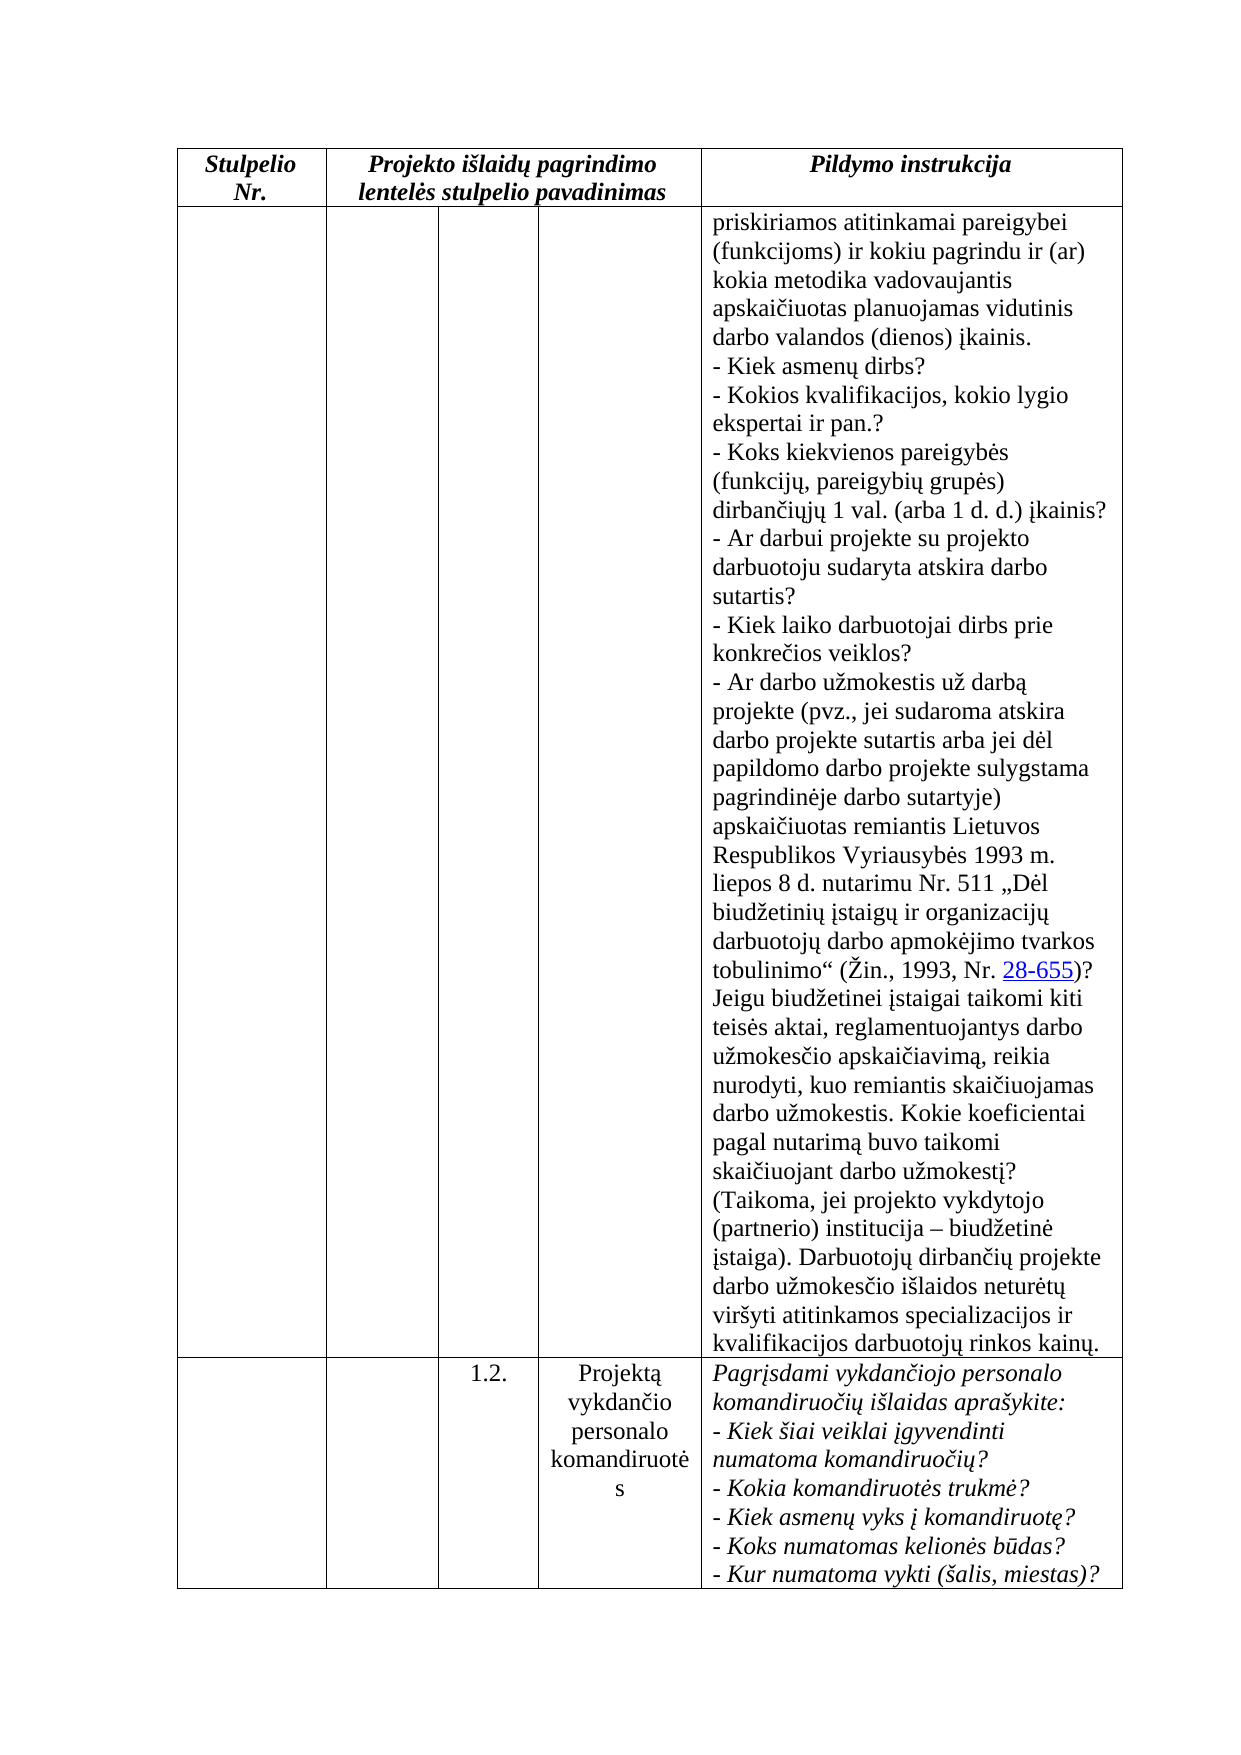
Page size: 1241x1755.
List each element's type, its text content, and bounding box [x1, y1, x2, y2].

table_cell [539, 207, 701, 1357]
table_header Stulpelio Nr. [178, 149, 326, 206]
table_cell Pagrįsdami vykdančiojo personalo komandiruočių išlaidas aprašykite: - Kiek šiai veiklai įgyvendinti numatoma komandiruočių? - Kokia komandiruotės trukmė? - Kiek asmenų vyks į komandiruotę? - Koks numatomas kelionės būdas? - Kur numatoma vykti (šalis, miestas)? [702, 1358, 1122, 1588]
table_header Pildymo instrukcija [702, 149, 1122, 206]
table_header Projekto išlaidų pagrindimo lentelės stulpelio pavadinimas [327, 149, 701, 206]
table_cell [178, 1358, 326, 1588]
table_cell priskiriamos atitinkamai pareigybei (funkcijoms) ir kokiu pagrindu ir (ar) kokia metodika vadovaujantis apskaičiuotas planuojamas vidutinis darbo valandos (dienos) įkainis. - Kiek asmenų dirbs? - Kokios kvalifikacijos, kokio lygio ekspertai ir pan.? - Koks kiekvienos pareigybės (funkcijų, pareigybių grupės) dirbančiųjų 1 val. (arba 1 d. d.) įkainis? - Ar darbui projekte su projekto darbuotoju sudaryta atskira darbo sutartis? - Kiek laiko darbuotojai dirbs prie konkrečios veiklos? - Ar darbo užmokestis už darbą projekte (pvz., jei sudaroma atskira darbo projekte sutartis arba jei dėl papildomo darbo projekte sulygstama pagrindinėje darbo sutartyje) apskaičiuotas remiantis Lietuvos Respublikos Vyriausybės 1993 m. liepos 8 d. nutarimu Nr. 511 „Dėl biudžetinių įstaigų ir organizacijų darbuotojų darbo apmokėjimo tvarkos tobulinimo“ (Žin., 1993, Nr. 28-655)? Jeigu biudžetinei įstaigai taikomi kiti teisės aktai, reglamentuojantys darbo užmokesčio apskaičiavimą, reikia nurodyti, kuo remiantis skaičiuojamas darbo užmokestis. Kokie koeficientai pagal nutarimą buvo taikomi skaičiuojant darbo užmokestį? (Taikoma, jei projekto vykdytojo (partnerio) institucija – biudžetinė įstaiga). Darbuotojų dirbančių projekte darbo užmokesčio išlaidos neturėtų viršyti atitinkamos specializacijos ir kvalifikacijos darbuotojų rinkos kainų. [702, 207, 1122, 1357]
table_cell [178, 207, 326, 1357]
table_cell [327, 1358, 438, 1588]
table_cell 1.2. [439, 1358, 538, 1588]
table_cell Projektą vykdančio personalo komandiruotės [539, 1358, 701, 1588]
table_cell [327, 207, 438, 1357]
table_cell [439, 207, 538, 1357]
